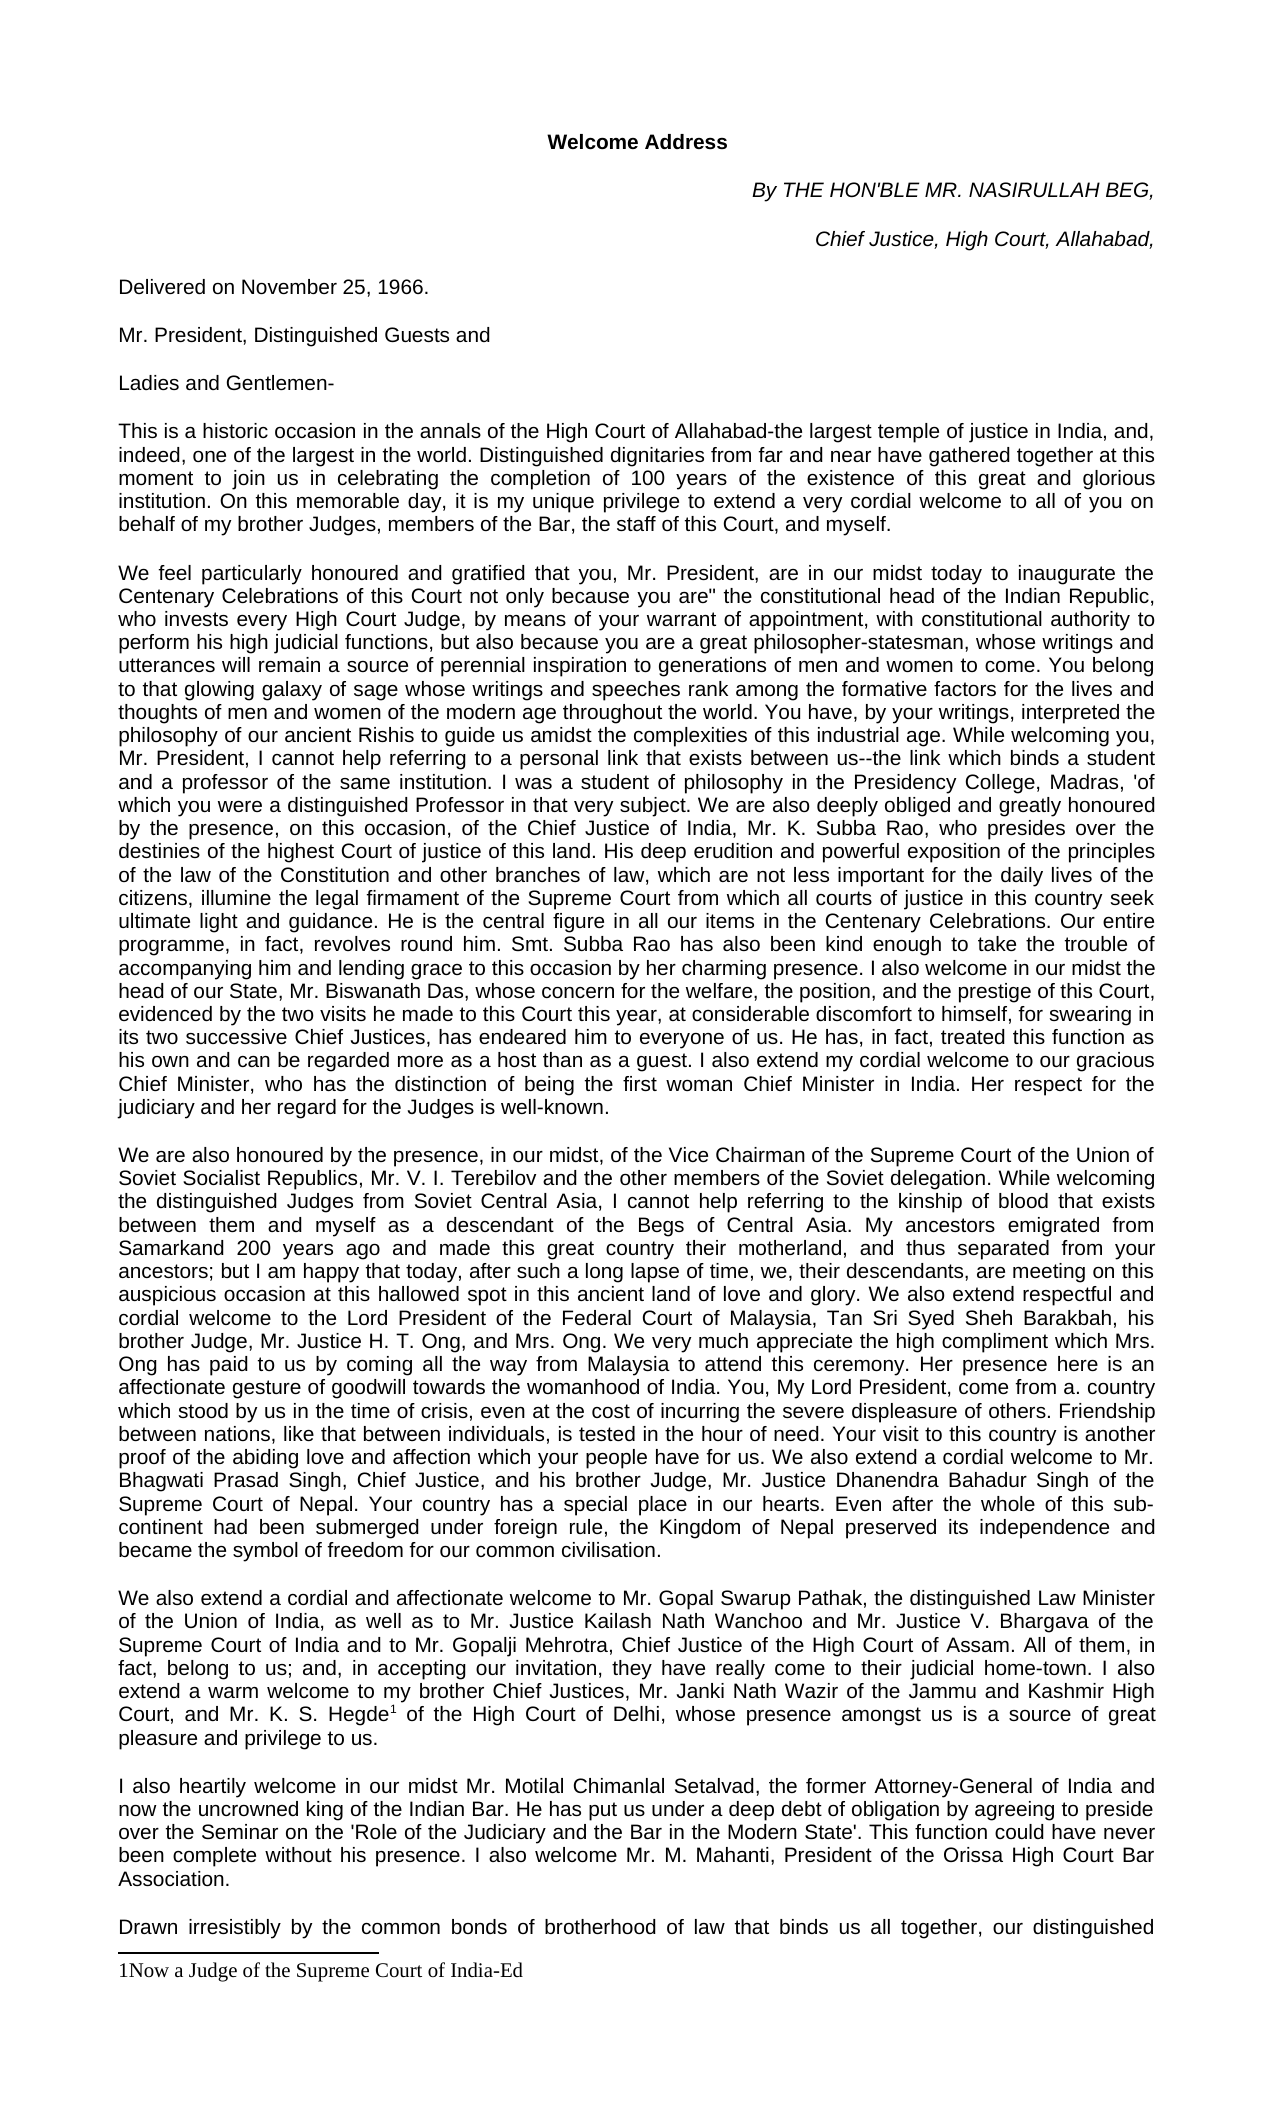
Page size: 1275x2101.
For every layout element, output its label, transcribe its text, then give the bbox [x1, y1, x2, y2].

text Drawn irresistibly by the common bonds of brotherhood of law that binds us all together, our distinguished [118, 1916, 1157, 1939]
text I also heartily welcome in our midst Mr. Motilal Chimanlal Setalvad, the former Attorney-General of India and now the uncrowned king of the Indian Bar. He has put us under a deep debt of obligation by agreeing to preside over the Seminar on the 'Role of the Judiciary and the Bar in the Modern State'. This function could have never been complete without his presence. I also welcome Mr. M. Mahanti, President of the Orissa High Court Bar Association. [118, 1774, 1157, 1891]
text We are also honoured by the presence, in our midst, of the Vice Chairman of the Supreme Court of the Union of Soviet Socialist Republics, Mr. V. I. Terebilov and the other members of the Soviet delegation. While welcoming the distinguished Judges from Soviet Central Asia, I cannot help referring to the kinship of blood that exists between them and myself as a descendant of the Begs of Central Asia. My ancestors emigrated from Samarkand 200 years ago and made this great country their motherland, and thus separated from your ancestors; but I am happy that today, after such a long lapse of time, we, their descendants, are meeting on this auspicious occasion at this hallowed spot in this ancient land of love and glory. We also extend respectful and cordial welcome to the Lord President of the Federal Court of Malaysia, Tan Sri Syed Sheh Barakbah, his brother Judge, Mr. Justice H. T. Ong, and Mrs. Ong. We very much appreciate the high compliment which Mrs. Ong has paid to us by coming all the way from Malaysia to attend this ceremony. Her presence here is an affectionate gesture of goodwill towards the womanhood of India. You, My Lord President, come from a. country which stood by us in the time of crisis, even at the cost of incurring the severe displeasure of others. Friendship between nations, like that between individuals, is tested in the hour of need. Your visit to this country is another proof of the abiding love and affection which your people have for us. We also extend a cordial welcome to Mr. Bhagwati Prasad Singh, Chief Justice, and his brother Judge, Mr. Justice Dhanendra Bahadur Singh of the Supreme Court of Nepal. Your country has a special place in our hearts. Even after the whole of this sub-continent had been submerged under foreign rule, the Kingdom of Nepal preserved its independence and became the symbol of freedom for our common civilisation. [118, 1144, 1157, 1562]
text We feel particularly honoured and gratified that you, Mr. President, are in our midst today to inaugurate the Centenary Celebrations of this Court not only because you are" the constitutional head of the Indian Republic, who invests every High Court Judge, by means of your warrant of appointment, with constitutional authority to perform his high judicial functions, but also because you are a great philosopher-statesman, whose writings and utterances will remain a source of perennial inspiration to generations of men and women to come. You belong to that glowing galaxy of sage whose writings and speeches rank among the formative factors for the lives and thoughts of men and women of the modern age throughout the world. You have, by your writings, interpreted the philosophy of our ancient Rishis to guide us amidst the complexities of this industrial age. While welcoming you, Mr. President, I cannot help referring to a personal link that exists between us--the link which binds a student and a professor of the same institution. I was a student of philosophy in the Presidency College, Madras, 'of which you were a distinguished Professor in that very subject. We are also deeply obliged and greatly honoured by the presence, on this occasion, of the Chief Justice of India, Mr. K. Subba Rao, who presides over the destinies of the highest Court of justice of this land. His deep erudition and powerful exposition of the principles of the law of the Constitution and other branches of law, which are not less important for the daily lives of the citizens, illumine the legal firmament of the Supreme Court from which all courts of justice in this country seek ultimate light and guidance. He is the central figure in all our items in the Centenary Celebrations. Our entire programme, in fact, revolves round him. Smt. Subba Rao has also been kind enough to take the trouble of accompanying him and lending grace to this occasion by her charming presence. I also welcome in our midst the head of our State, Mr. Biswanath Das, whose concern for the welfare, the position, and the prestige of this Court, evidenced by the two visits he made to this Court this year, at considerable discomfort to himself, for swearing in its two successive Chief Justices, has endeared him to everyone of us. He has, in fact, treated this function as his own and can be regarded more as a host than as a guest. I also extend my cordial welcome to our gracious Chief Minister, who has the distinction of being the first woman Chief Minister in India. Her respect for the judiciary and her regard for the Judges is well-known. [118, 561, 1157, 1119]
text This is a historic occasion in the annals of the High Court of Allahabad-the largest temple of justice in India, and, indeed, one of the largest in the world. Distinguished dignitaries from far and near have gathered together at this moment to join us in celebrating the completion of 100 years of the existence of this great and glorious institution. On this memorable day, it is my unique privilege to extend a very cordial welcome to all of you on behalf of my brother Judges, members of the Bar, the staff of this Court, and myself. [118, 420, 1157, 536]
text Ladies and Gentlemen- [118, 372, 1157, 395]
text By THE HON'BLE MR. NASIRULLAH BEG, [118, 179, 1157, 202]
text Delivered on November 25, 1966. [118, 275, 1157, 298]
text Now a Judge of the Supreme Court of India-Ed [118, 1959, 1157, 1982]
text Mr. President, Distinguished Guests and [118, 323, 1157, 347]
text We also extend a cordial and affectionate welcome to Mr. Gopal Swarup Pathak, the distinguished Law Minister of the Union of India, as well as to Mr. Justice Kailash Nath Wanchoo and Mr. Justice V. Bhargava of the Supreme Court of India and to Mr. Gopalji Mehrotra, Chief Justice of the High Court of Assam. All of them, in fact, belong to us; and, in accepting our invitation, they have really come to their judicial home-town. I also extend a warm welcome to my brother Chief Justices, Mr. Janki Nath Wazir of the Jammu and Kashmir High Court, and Mr. K. S. Hegde of the High Court of Delhi, whose presence amongst us is a source of great pleasure and privilege to us. [118, 1587, 1157, 1749]
text Chief Justice, High Court, Allahabad, [118, 227, 1157, 250]
text Welcome Address [118, 131, 1157, 154]
